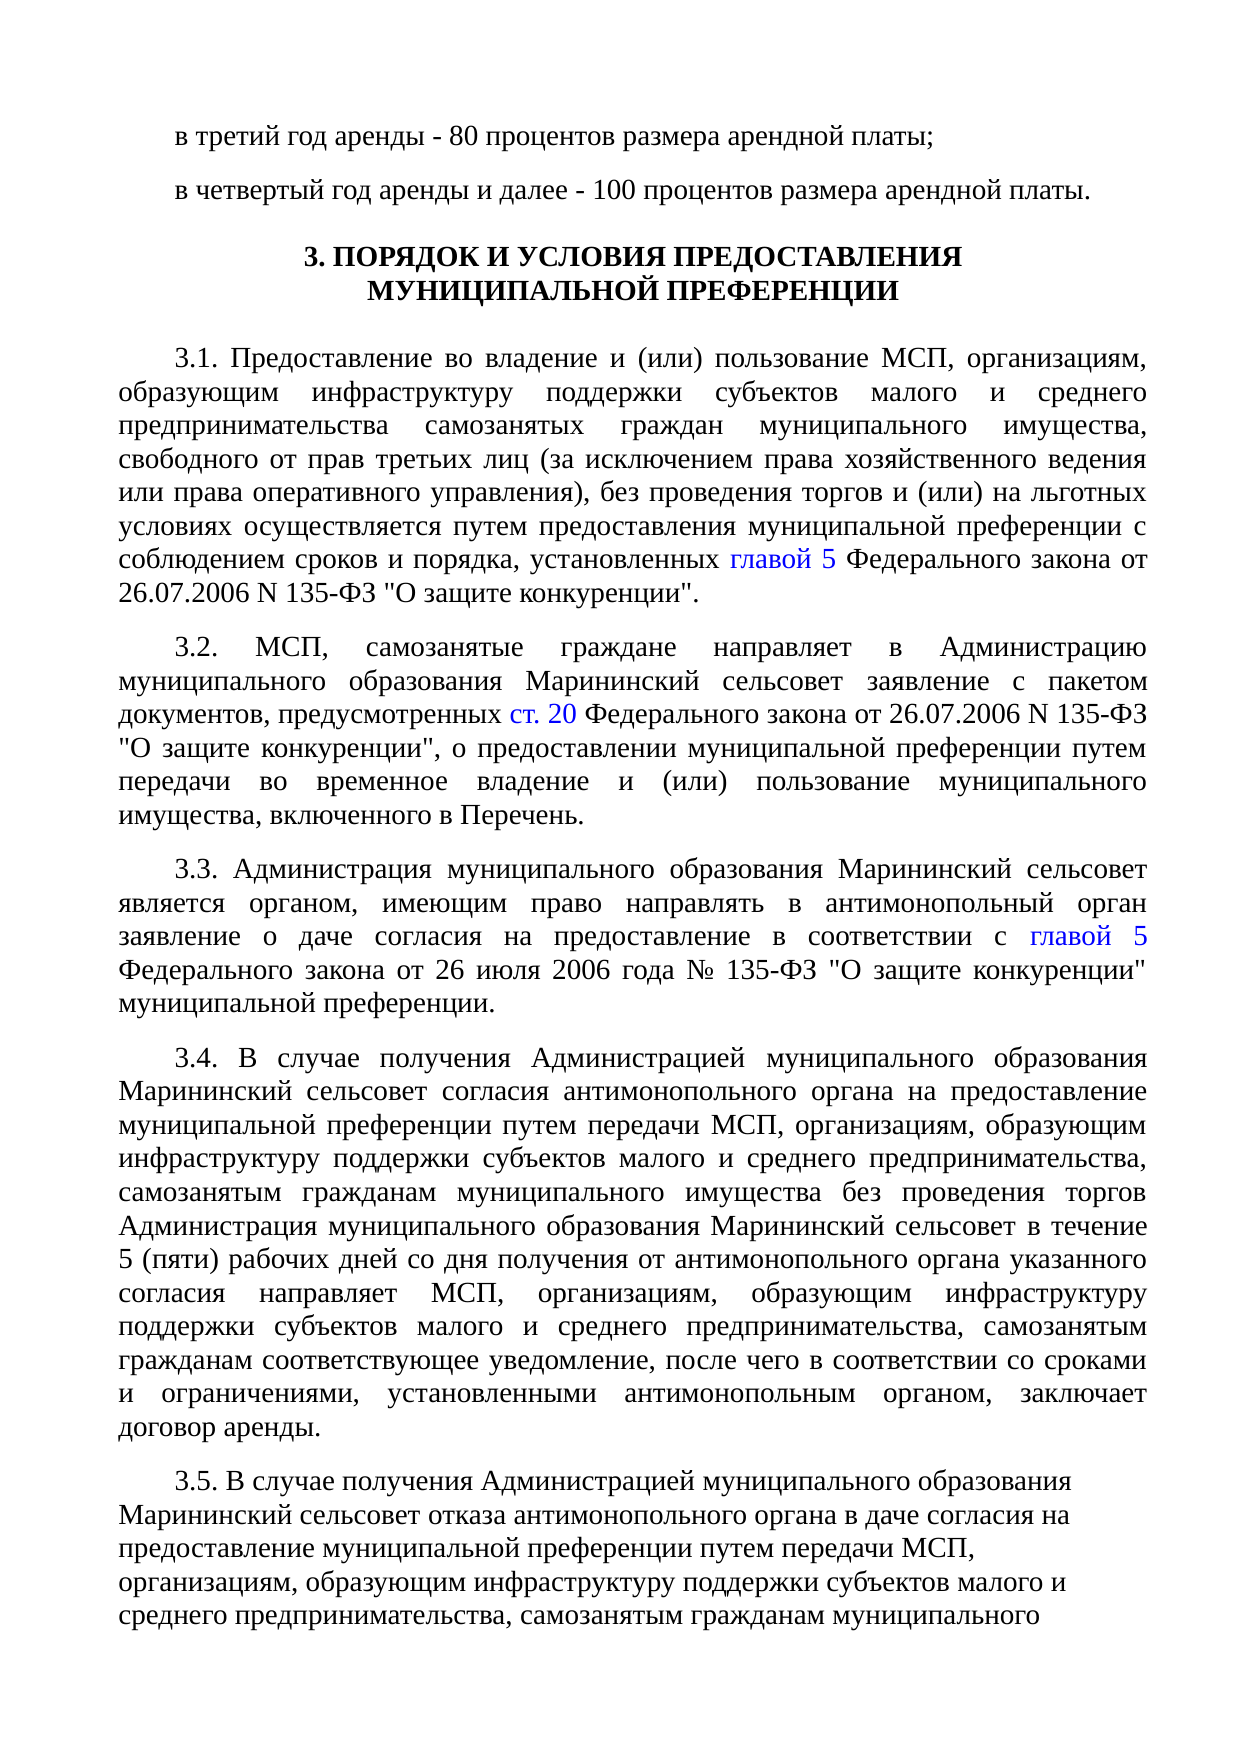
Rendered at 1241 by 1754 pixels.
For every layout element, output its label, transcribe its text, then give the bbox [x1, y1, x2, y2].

text 3.4. В случае получения Администрацией муниципального образования Марининский сельсовет согласия антимонопольного органа на предоставление муниципальной преференции путем передачи МСП, организациям, образующим инфраструктуру поддержки субъектов малого и среднего предпринимательства, самозанятым гражданам муниципального имущества без проведения торгов Администрация муниципального образования Марининский сельсовет в течение 5 (пяти) рабочих дней со дня получения от антимонопольного органа указанного согласия направляет МСП, организациям, образующим инфраструктуру поддержки субъектов малого и среднего предпринимательства, самозанятым гражданам соответствующее уведомление, после чего в соответствии со сроками и ограничениями, установленными антимонопольным органом, заключает договор аренды. [118, 1040, 1148, 1442]
text 3.2. МСП, самозанятые граждане направляет в Администрацию муниципального образования Марининский сельсовет заявление с пакетом документов, предусмотренных ст. 20 Федерального закона от 26.07.2006 N 135-ФЗ "О защите конкуренции", о предоставлении муниципальной преференции путем передачи во временное владение и (или) пользование муниципального имущества, включенного в Перечень. [118, 629, 1148, 831]
text 3.5. В случае получения Администрацией муниципального образования Марининский сельсовет отказа антимонопольного органа в даче согласия на предоставление муниципальной преференции путем передачи МСП, организациям, образующим инфраструктуру поддержки субъектов малого и среднего предпринимательства, самозанятым гражданам муниципального [118, 1463, 1148, 1631]
text в третий год аренды - 80 процентов размера арендной платы; [118, 118, 1148, 152]
text 3.3. Администрация муниципального образования Марининский сельсовет является органом, имеющим право направлять в антимонопольный орган заявление о даче согласия на предоставление в соответствии с главой 5 Федерального закона от 26 июля 2006 года № 135-ФЗ "О защите конкуренции" муниципальной преференции. [118, 851, 1148, 1019]
text 3.1. Предоставление во владение и (или) пользование МСП, организациям, образующим инфраструктуру поддержки субъектов малого и среднего предпринимательства самозанятых граждан муниципального имущества, свободного от прав третьих лиц (за исключением права хозяйственного ведения или права оперативного управления), без проведения торгов и (или) на льготных условиях осуществляется путем предоставления муниципальной преференции с соблюдением сроков и порядка, установленных главой 5 Федерального закона от 26.07.2006 N 135-ФЗ "О защите конкуренции". [118, 340, 1148, 608]
text МУНИЦИПАЛЬНОЙ ПРЕФЕРЕНЦИИ [118, 273, 1148, 307]
text в четвертый год аренды и далее - 100 процентов размера арендной платы. [118, 172, 1148, 206]
text 3. ПОРЯДОК И УСЛОВИЯ ПРЕДОСТАВЛЕНИЯ [118, 239, 1148, 273]
